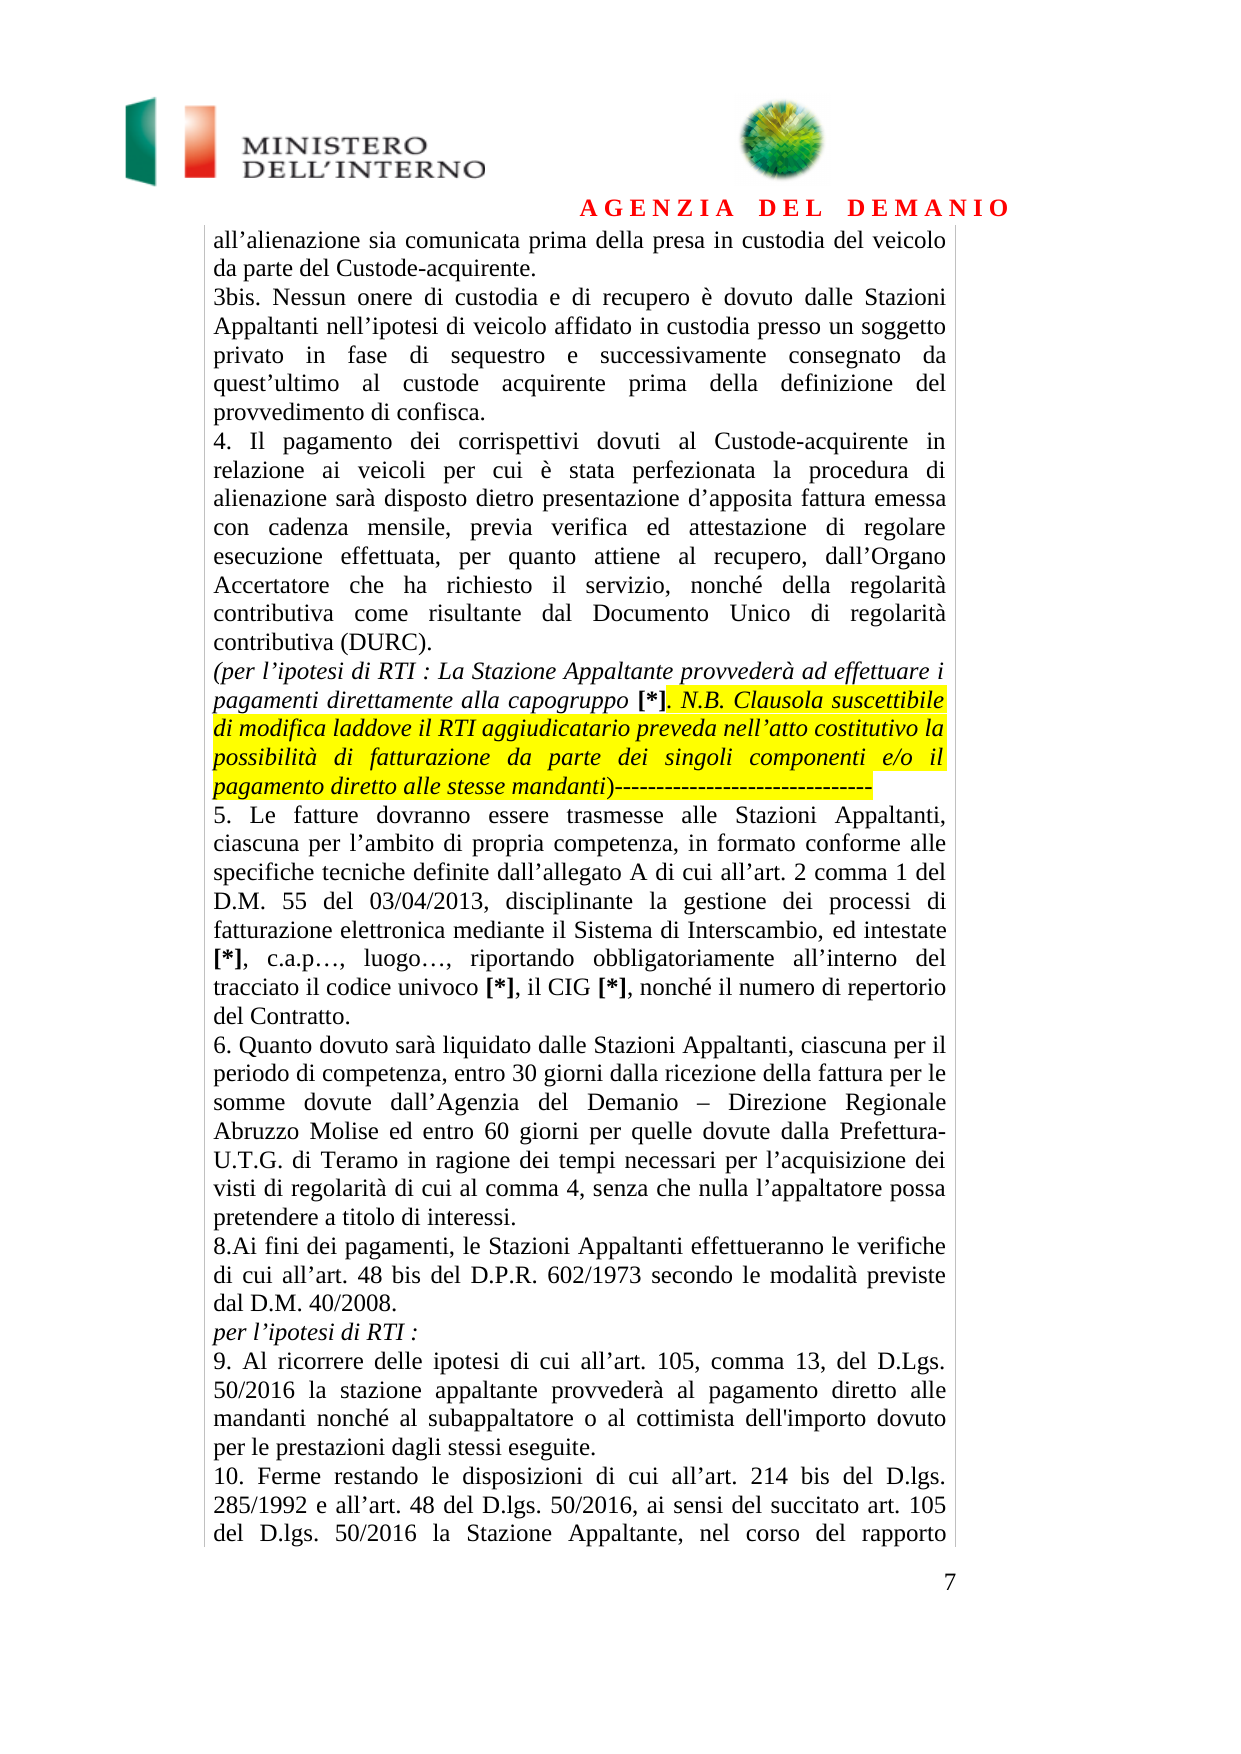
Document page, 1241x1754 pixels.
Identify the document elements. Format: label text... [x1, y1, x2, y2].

text 10. Ferme restando le disposizioni di cui all’art. 214 bis del D.lgs. 285/1992 e all’art. 48 del D.lgs. 50/2016, ai sensi del succitato art. 105 del D.lgs. 50/2016 la Stazione Appaltante, nel corso del rapporto [205, 1461, 955, 1547]
text per l’ipotesi di RTI : [205, 1317, 955, 1346]
text 9. Al ricorrere delle ipotesi di cui all’art. 105, comma 13, del D.Lgs. 50/2016 la stazione appaltante provvederà al pagamento diretto alle mandanti nonché al subappaltatore o al cottimista dell'importo dovuto per le prestazioni dagli stessi eseguite. [205, 1346, 955, 1461]
text 6. Quanto dovuto sarà liquidato dalle Stazioni Appaltanti, ciascuna per il periodo di competenza, entro 30 giorni dalla ricezione della fattura per le somme dovute dall’Agenzia del Demanio – Direzione Regionale Abruzzo Molise ed entro 60 giorni per quelle dovute dalla Prefettura-U.T.G. di Teramo in ragione dei tempi necessari per l’acquisizione dei visti di regolarità di cui al comma 4, senza che nulla l’appaltatore possa pretendere a titolo di interessi. [205, 1030, 955, 1231]
text 3bis. Nessun onere di custodia e di recupero è dovuto dalle Stazioni Appaltanti nell’ipotesi di veicolo affidato in custodia presso un soggetto privato in fase di sequestro e successivamente consegnato da quest’ultimo al custode acquirente prima della definizione del provvedimento di confisca. [205, 282, 955, 426]
text 4. Il pagamento dei corrispettivi dovuti al Custode-acquirente in relazione ai veicoli per cui è stata perfezionata la procedura di alienazione sarà disposto dietro presentazione d’apposita fattura emessa con cadenza mensile, previa verifica ed attestazione di regolare esecuzione effettuata, per quanto attiene al recupero, dall’Organo Accertatore che ha richiesto il servizio, nonché della regolarità contributiva come risultante dal Documento Unico di regolarità contributiva (DURC). [205, 426, 955, 656]
text all’alienazione sia comunicata prima della presa in custodia del veicolo da parte del Custode-acquirente. [205, 225, 955, 282]
text 8.Ai fini dei pagamenti, le Stazioni Appaltanti effettueranno le verifiche di cui all’art. 48 bis del D.P.R. 602/1973 secondo le modalità previste dal D.M. 40/2008. [205, 1231, 955, 1317]
text 5. Le fatture dovranno essere trasmesse alle Stazioni Appaltanti, ciascuna per l’ambito di propria competenza, in formato conforme alle specifiche tecniche definite dall’allegato A di cui all’art. 2 comma 1 del D.M. 55 del 03/04/2013, disciplinante la gestione dei processi di fatturazione elettronica mediante il Sistema di Interscambio, ed intestate [*], c.a.p…, luogo…, riportando obbligatoriamente all’interno del tracciato il codice univoco [*], il CIG [*], nonché il numero di repertorio del Contratto. [205, 800, 955, 1030]
text (per l’ipotesi di RTI : La Stazione Appaltante provvederà ad effettuare i pagamenti direttamente alla capogruppo [*]. N.B. Clausola suscettibile di modifica laddove il RTI aggiudicatario preveda nell’atto costitutivo la possibilità di fatturazione da parte dei singoli componenti e/o il pagamento diretto alle stesse mandanti)------------------------------- [205, 656, 955, 800]
